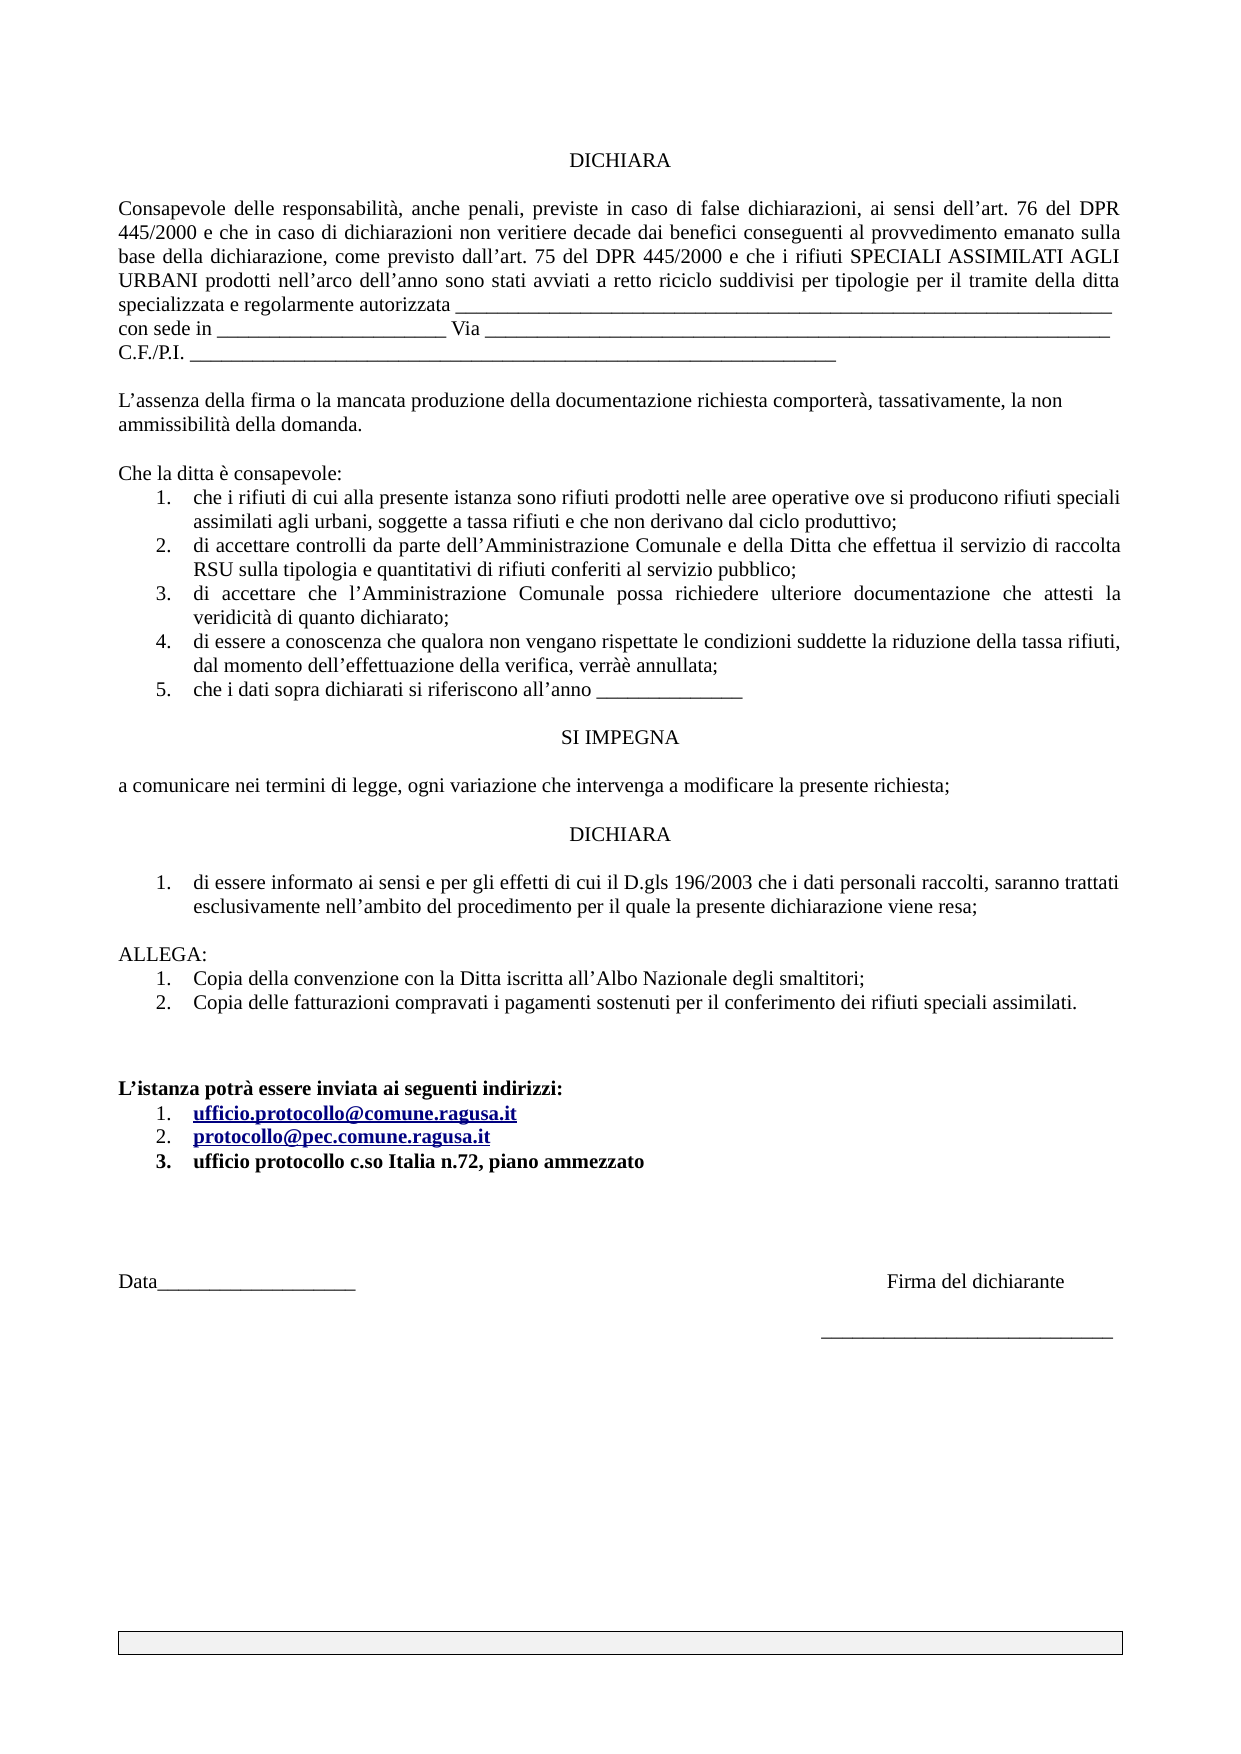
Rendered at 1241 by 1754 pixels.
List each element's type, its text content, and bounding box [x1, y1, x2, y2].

text Consapevole delle responsabilità, anche penali, previste in caso di false dichiarazioni, ai sensi dell’art. 76 del DPR 445/2000 e che in caso di dichiarazioni non veritiere decade dai benefici conseguenti al provvedimento emanato sulla base della dichiarazione, come previsto dall’art. 75 del DPR 445/2000 e che i rifiuti SPECIALI ASSIMILATI AGLI URBANI prodotti nell’arco dell’anno sono stati avviati a retto riciclo suddivisi per tipologie per il tramite della ditta specializzata e regolarmente autorizzata _______________________________________________________________ [118, 196, 1122, 316]
list ufficio.protocollo@comune.ragusa.it [156, 1100, 1122, 1124]
text Data___________________ Firma del dichiarante [118, 1269, 1122, 1293]
text L’assenza della firma o la mancata produzione della documentazione richiesta comporterà, tassativamente, la non [118, 388, 1122, 412]
text L’istanza potrà essere inviata ai seguenti indirizzi: [118, 1076, 1122, 1100]
text DICHIARA [118, 821, 1122, 846]
list protocollo@pec.comune.ragusa.it [156, 1124, 1122, 1148]
text ammissibilità della domanda. [118, 412, 1122, 436]
text ____________________________ [118, 1317, 1122, 1341]
list di essere a conoscenza che qualora non vengano rispettate le condizioni suddette la riduzione della tassa rifiuti, dal momento dell’effettuazione della verifica, verràè annullata; [156, 629, 1122, 677]
list Copia delle fatturazioni compravati i pagamenti sostenuti per il conferimento dei rifiuti speciali assimilati. [156, 990, 1122, 1014]
text C.F./P.I. ______________________________________________________________ [118, 340, 1122, 364]
list Copia della convenzione con la Ditta iscritta all’Albo Nazionale degli smaltitori; [156, 966, 1122, 990]
text ALLEGA: [118, 942, 1122, 966]
text SI IMPEGNA [118, 725, 1122, 749]
text a comunicare nei termini di legge, ogni variazione che intervenga a modificare la presente richiesta; [118, 773, 1122, 797]
text con sede in ______________________ Via ____________________________________________________________ [118, 316, 1122, 340]
list di essere informato ai sensi e per gli effetti di cui il D.gls 196/2003 che i dati personali raccolti, saranno trattati esclusivamente nell’ambito del procedimento per il quale la presente dichiarazione viene resa; [156, 869, 1122, 918]
list di accettare che l’Amministrazione Comunale possa richiedere ulteriore documentazione che attesti la veridicità di quanto dichiarato; [156, 581, 1122, 629]
list che i dati sopra dichiarati si riferiscono all’anno ______________ [156, 677, 1122, 701]
list di accettare controlli da parte dell’Amministrazione Comunale e della Ditta che effettua il servizio di raccolta RSU sulla tipologia e quantitativi di rifiuti conferiti al servizio pubblico; [156, 533, 1122, 581]
text DICHIARA [118, 148, 1122, 172]
text Che la ditta è consapevole: [118, 461, 1122, 484]
list ufficio protocollo c.so Italia n.72, piano ammezzato [156, 1148, 1122, 1173]
list che i rifiuti di cui alla presente istanza sono rifiuti prodotti nelle aree operative ove si producono rifiuti speciali assimilati agli urbani, soggette a tassa rifiuti e che non derivano dal ciclo produttivo; [156, 484, 1122, 533]
